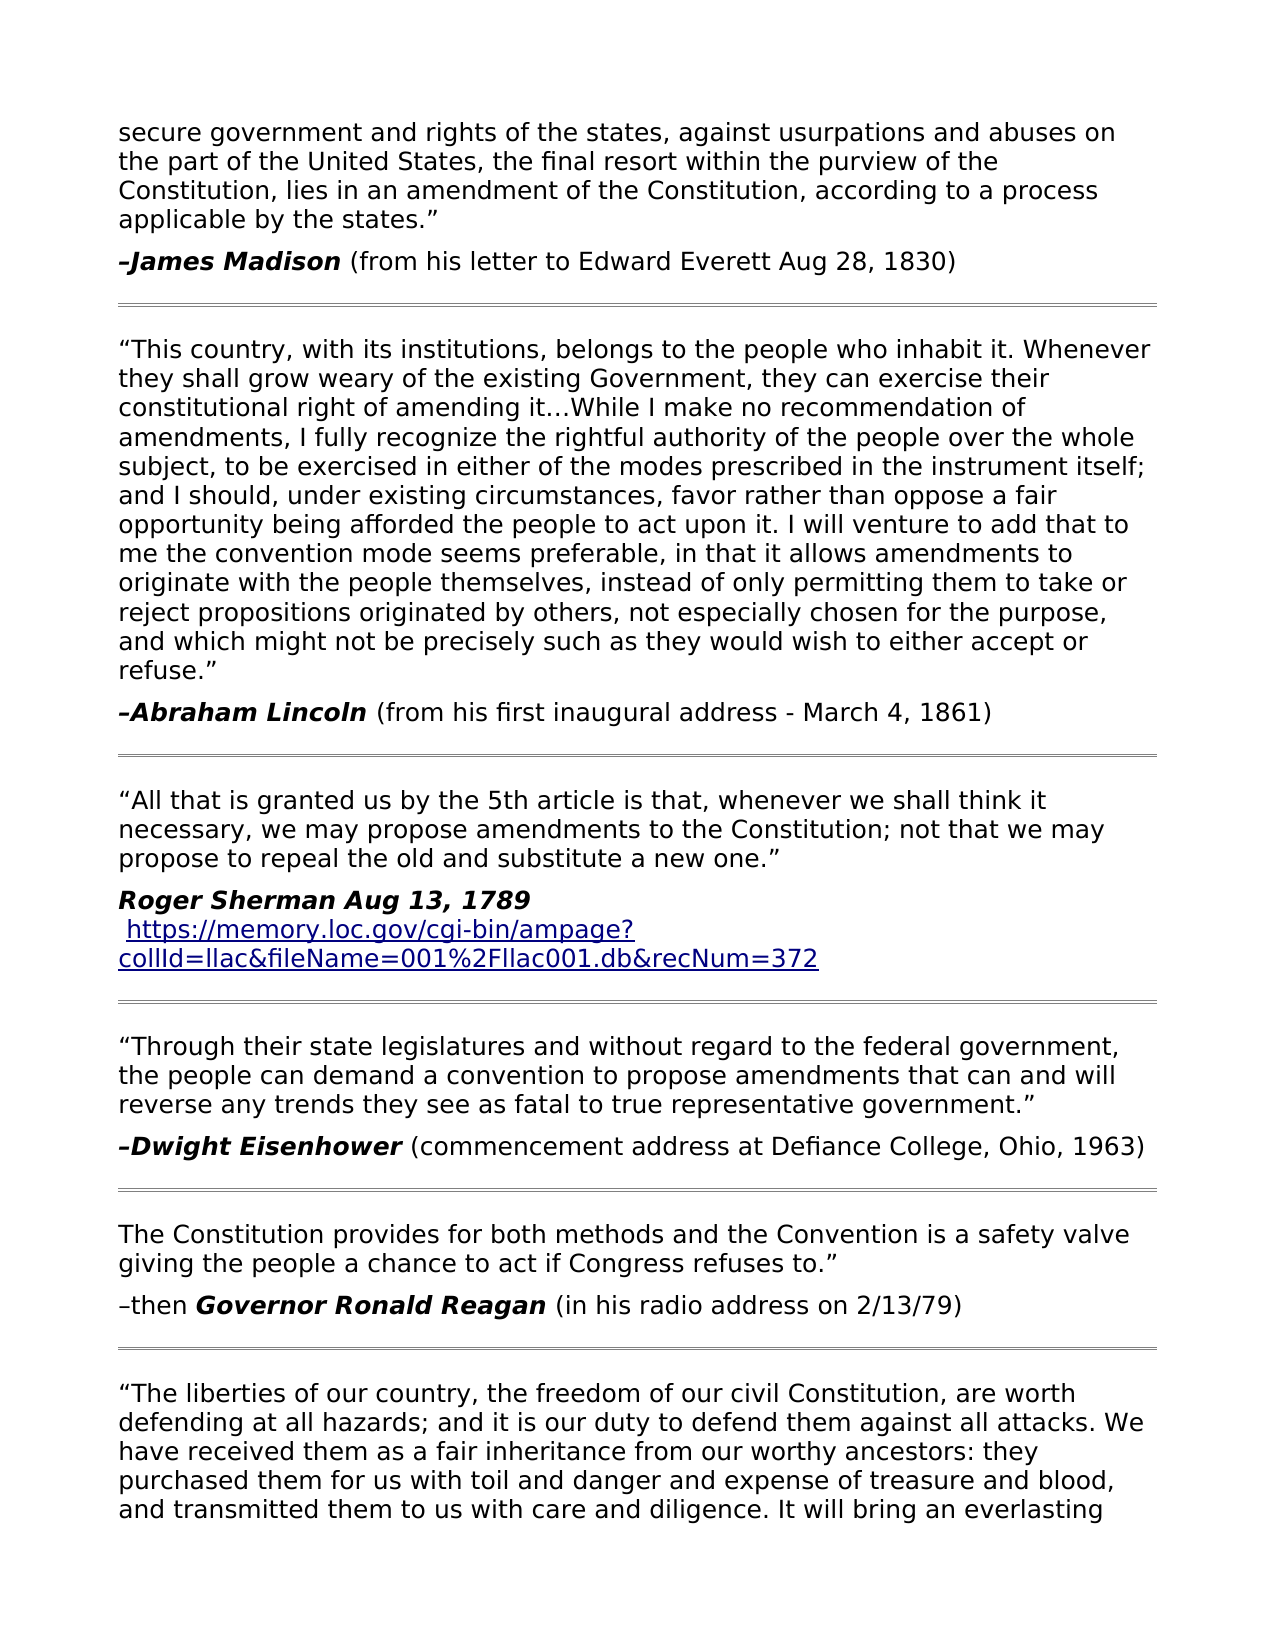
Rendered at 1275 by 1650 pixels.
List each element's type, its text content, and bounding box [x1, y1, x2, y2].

text Roger Sherman Aug 13, 1789 https://memory.loc.gov/cgi-bin/ampage?collId=llac&fileName=001%2Fllac001.db&recNum=372 [118, 886, 1157, 973]
text “The liberties of our country, the freedom of our civil Constitution, are worth defending at all hazards; and it is our duty to defend them against all attacks. We have received them as a fair inheritance from our worthy ancestors: they purchased them for us with toil and danger and expense of treasure and blood, and transmitted them to us with care and diligence. It will bring an everlasting [118, 1379, 1157, 1525]
text secure government and rights of the states, against usurpations and abuses on the part of the United States, the final resort within the purview of the Constitution, lies in an amendment of the Constitution, according to a process applicable by the states.” [118, 118, 1157, 235]
text –Dwight Eisenhower (commencement address at Defiance College, Ohio, 1963) [118, 1132, 1157, 1161]
text “This country, with its institutions, belongs to the people who inhabit it. Whenever they shall grow weary of the existing Government, they can exercise their constitutional right of amending it…While I make no recommendation of amendments, I fully recognize the rightful authority of the people over the whole subject, to be exercised in either of the modes prescribed in the instrument itself; and I should, under existing circumstances, favor rather than oppose a fair opportunity being afforded the people to act upon it. I will venture to add that to me the convention mode seems preferable, in that it allows amendments to originate with the people themselves, instead of only permitting them to take or reject propositions originated by others, not especially chosen for the purpose, and which might not be precisely such as they would wish to either accept or refuse.” [118, 335, 1157, 685]
text “All that is granted us by the 5th article is that, whenever we shall think it necessary, we may propose amendments to the Constitution; not that we may propose to repeal the old and substitute a new one.” [118, 786, 1157, 873]
text –James Madison (from his letter to Edward Everett Aug 28, 1830) [118, 247, 1157, 276]
text –Abraham Lincoln (from his first inaugural address - March 4, 1861) [118, 698, 1157, 727]
text “Through their state legislatures and without regard to the federal government, the people can demand a convention to propose amendments that can and will reverse any trends they see as fatal to true representative government.” [118, 1032, 1157, 1120]
text The Constitution provides for both methods and the Convention is a safety valve giving the people a chance to act if Congress refuses to.” [118, 1220, 1157, 1278]
text –then Governor Ronald Reagan (in his radio address on 2/13/79) [118, 1291, 1157, 1320]
